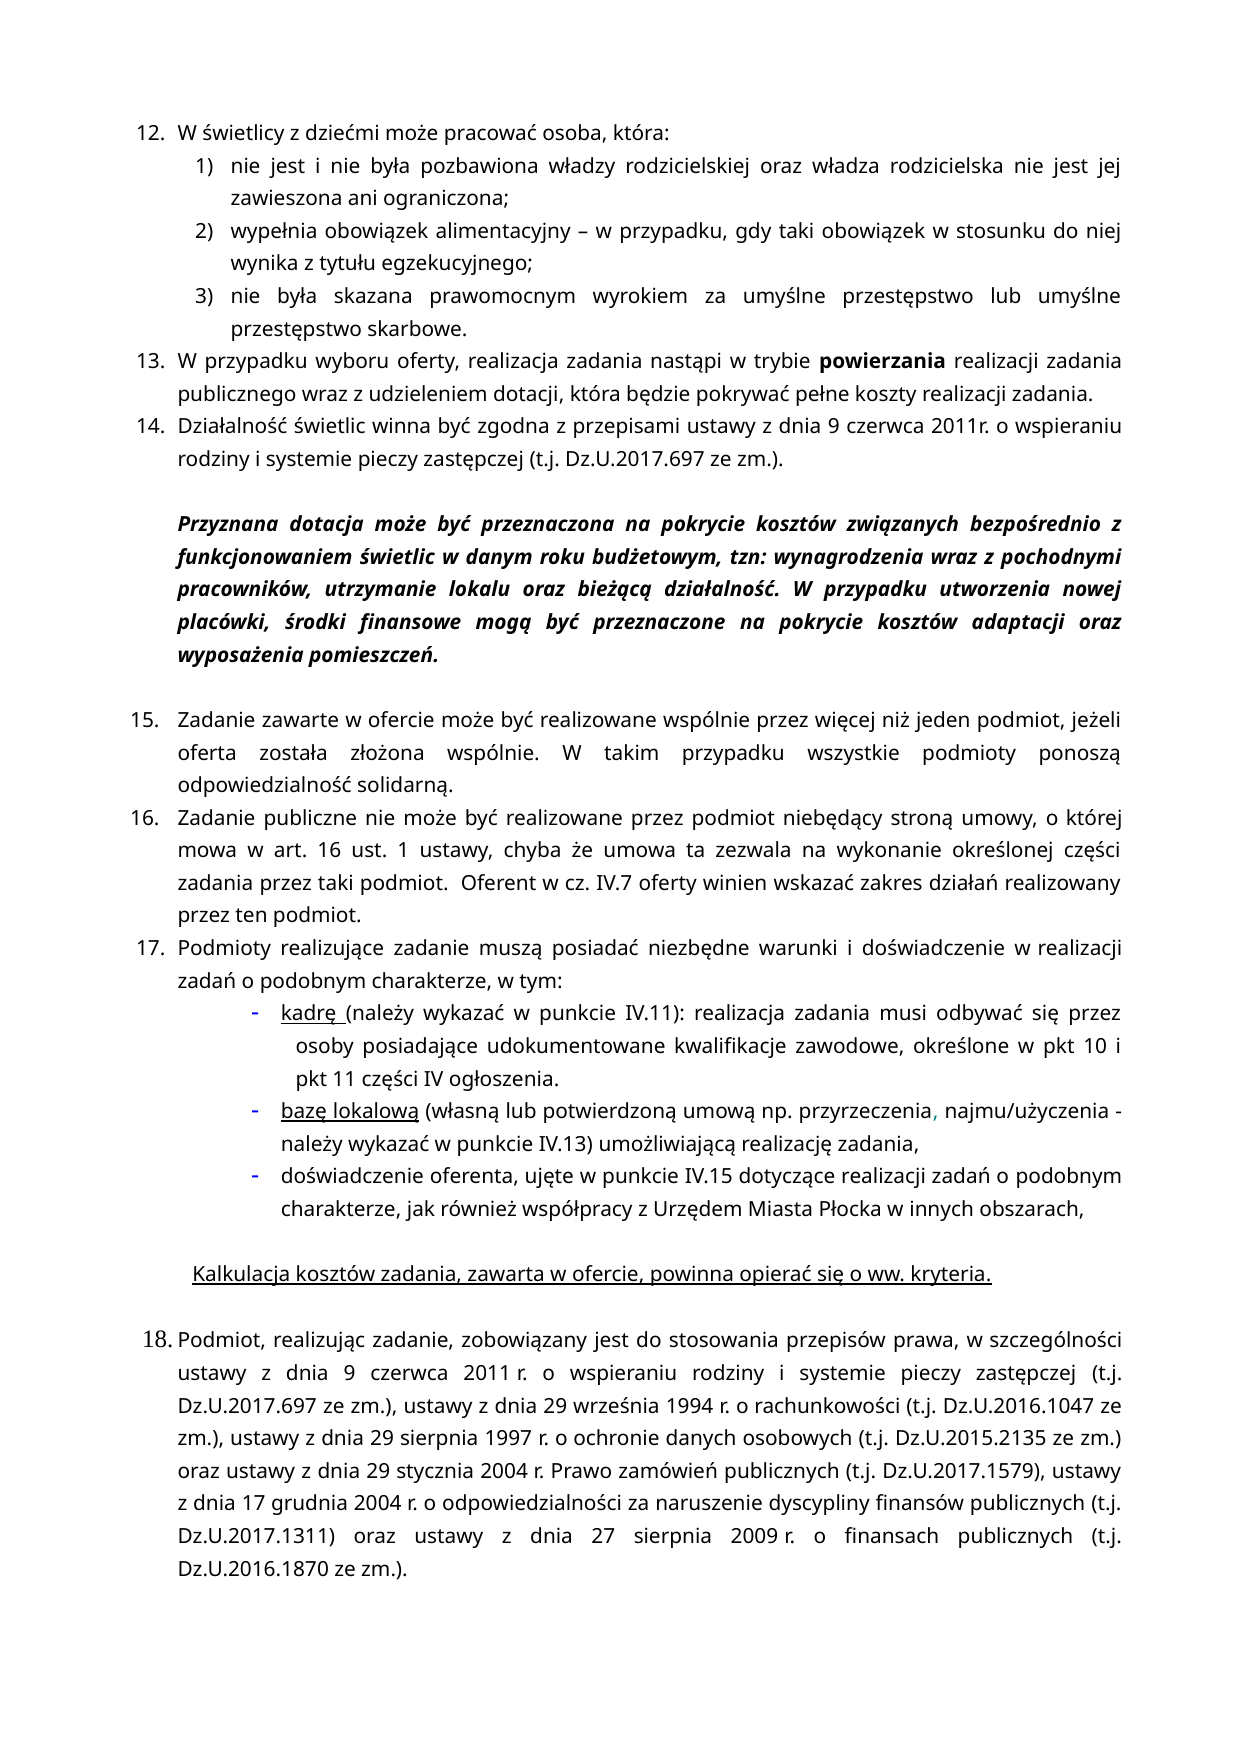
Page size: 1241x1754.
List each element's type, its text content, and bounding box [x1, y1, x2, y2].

list bazę lokalową (własną lub potwierdzoną umową np. przyrzeczenia, najmu/użyczenia - należy wykazać w punkcie IV.13) umożliwiającą realizację zadania, [251, 1096, 1122, 1157]
list wypełnia obowiązek alimentacyjny – w przypadku, gdy taki obowiązek w stosunku do niej wynika z tytułu egzekucyjnego; [195, 216, 1122, 277]
text Kalkulacja kosztów zadania, zawarta w ofercie, powinna opierać się o ww. kryteria. [192, 1259, 1122, 1288]
list Przyznana dotacja może być przeznaczona na pokrycie kosztów związanych bezpośrednio z funkcjonowaniem świetlic w danym roku budżetowym, tzn: wynagrodzenia wraz z pochodnymi pracowników, utrzymanie lokalu oraz bieżącą działalność. W przypadku utworzenia nowej placówki, środki finansowe mogą być przeznaczone na pokrycie kosztów adaptacji oraz wyposażenia pomieszczeń. [142, 509, 1122, 668]
list Podmiot, realizując zadanie, zobowiązany jest do stosowania przepisów prawa, w szczególności ustawy z dnia 9 czerwca 2011 r. o wspieraniu rodziny i systemie pieczy zastępczej (t.j. Dz.U.2017.697 ze zm.), ustawy z dnia 29 września 1994 r. o rachunkowości (t.j. Dz.U.2016.1047 ze zm.), ustawy z dnia 29 sierpnia 1997 r. o ochronie danych osobowych (t.j. Dz.U.2015.2135 ze zm.) oraz ustawy z dnia 29 stycznia 2004 r. Prawo zamówień publicznych (t.j. Dz.U.2017.1579), ustawy z dnia 17 grudnia 2004 r. o odpowiedzialności za naruszenie dyscypliny finansów publicznych (t.j. Dz.U.2017.1311) oraz ustawy z dnia 27 sierpnia 2009 r. o finansach publicznych (t.j. Dz.U.2016.1870 ze zm.). [142, 1324, 1122, 1582]
list W świetlicy z dziećmi może pracować osoba, która: [136, 118, 1122, 147]
list nie była skazana prawomocnym wyrokiem za umyślne przestępstwo lub umyślne przestępstwo skarbowe. [195, 281, 1122, 342]
list Zadanie zawarte w ofercie może być realizowane wspólnie przez więcej niż jeden podmiot, jeżeli oferta została złożona wspólnie. W takim przypadku wszystkie podmioty ponoszą odpowiedzialność solidarną. [130, 705, 1122, 799]
list Działalność świetlic winna być zgodna z przepisami ustawy z dnia 9 czerwca 2011r. o wspieraniu rodziny i systemie pieczy zastępczej (t.j. Dz.U.2017.697 ze zm.). [136, 412, 1122, 473]
list nie jest i nie była pozbawiona władzy rodzicielskiej oraz władza rodzicielska nie jest jej zawieszona ani ograniczona; [195, 151, 1122, 212]
list Podmioty realizujące zadanie muszą posiadać niezbędne warunki i doświadczenie w realizacji zadań o podobnym charakterze, w tym: [136, 933, 1122, 994]
list doświadczenie oferenta, ujęte w punkcie IV.15 dotyczące realizacji zadań o podobnym charakterze, jak również współpracy z Urzędem Miasta Płocka w innych obszarach, [251, 1161, 1122, 1222]
list Zadanie publiczne nie może być realizowane przez podmiot niebędący stroną umowy, o której mowa w art. 16 ust. 1 ustawy, chyba że umowa ta zezwala na wykonanie określonej części zadania przez taki podmiot. Oferent w cz. IV.7 oferty winien wskazać zakres działań realizowany przez ten podmiot. [130, 803, 1122, 929]
list kadrę (należy wykazać w punkcie IV.11): realizacja zadania musi odbywać się przez osoby posiadające udokumentowane kwalifikacje zawodowe, określone w pkt 10 i pkt 11 części IV ogłoszenia. [251, 998, 1122, 1092]
list W przypadku wyboru oferty, realizacja zadania nastąpi w trybie powierzania realizacji zadania publicznego wraz z udzieleniem dotacji, która będzie pokrywać pełne koszty realizacji zadania. [136, 346, 1122, 407]
